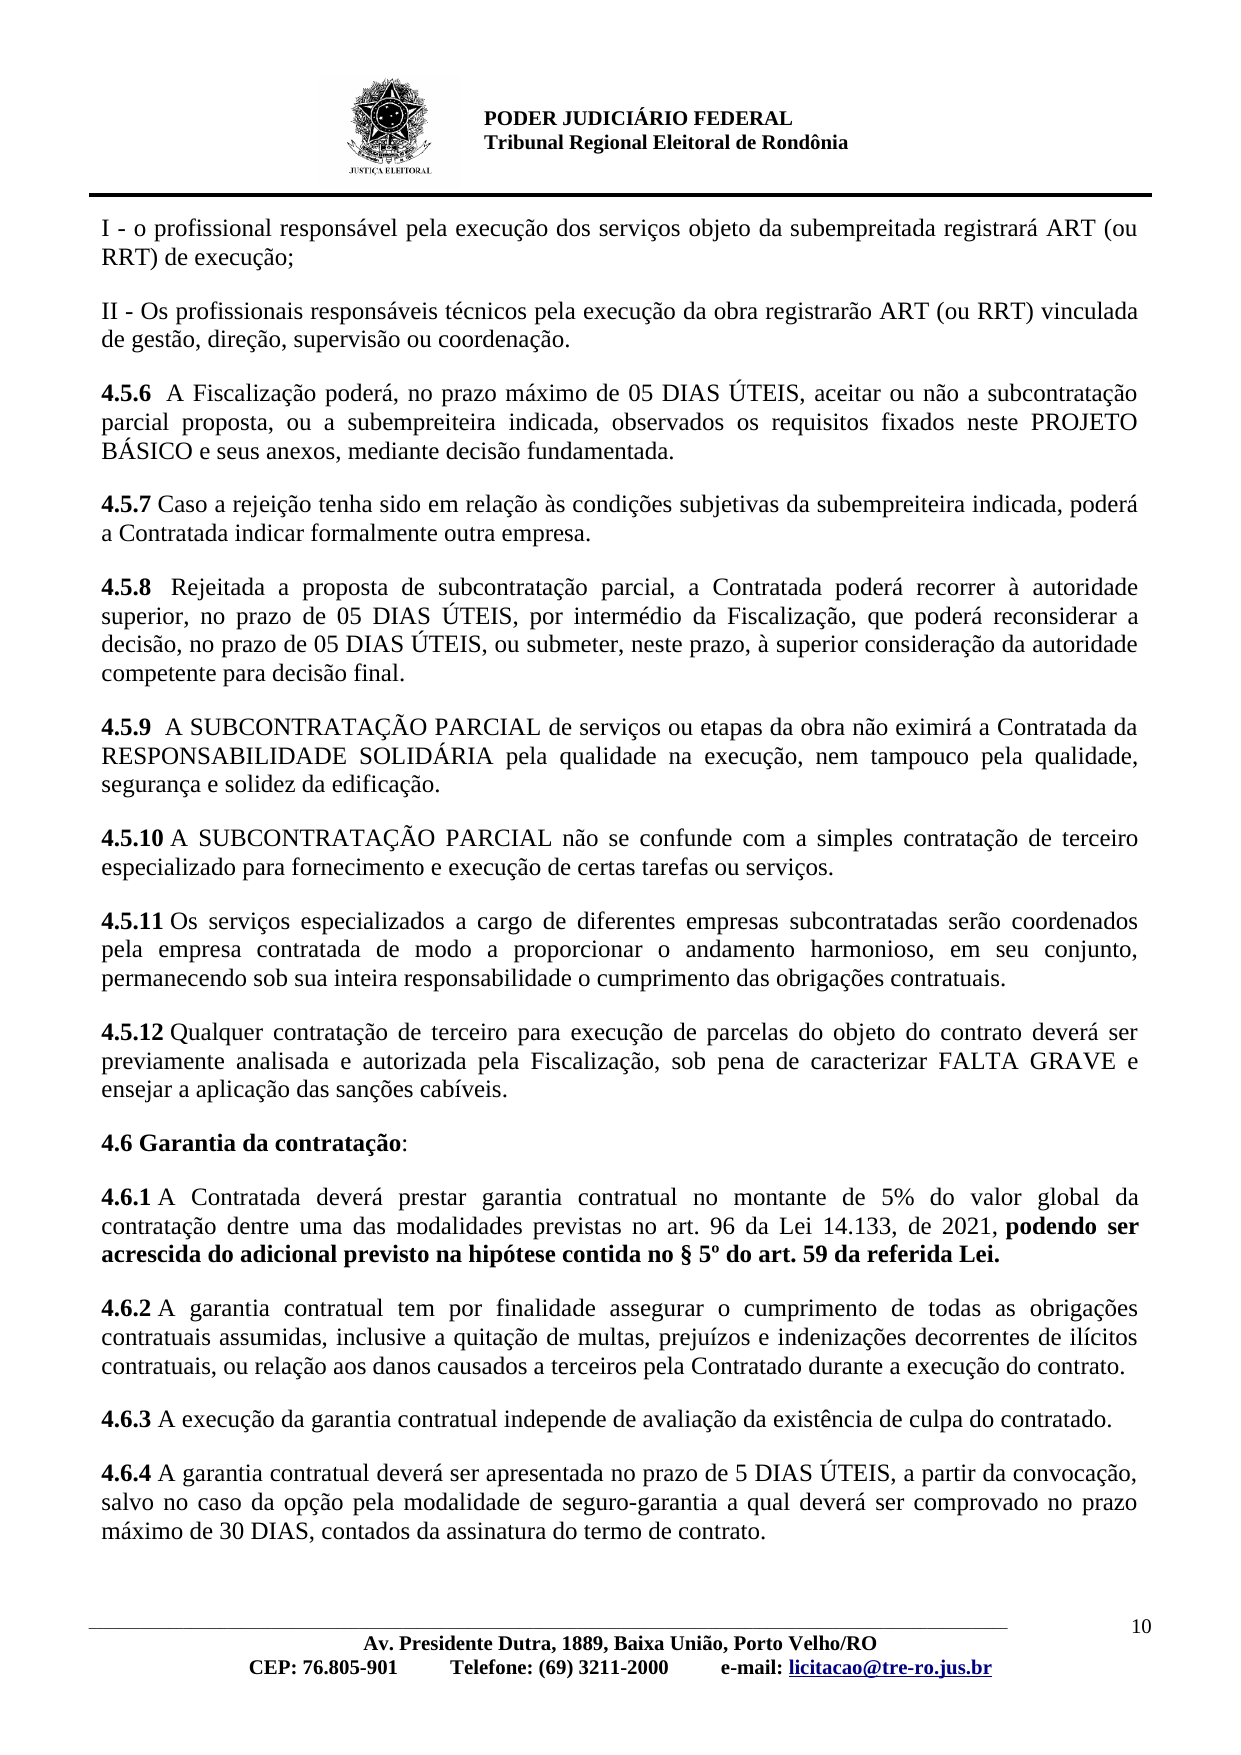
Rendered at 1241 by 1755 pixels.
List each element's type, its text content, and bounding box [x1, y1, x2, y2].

text 4.5.8 Rejeitada a proposta de subcontratação parcial, a Contratada poderá recorrer à autoridade superior, no prazo de 05 DIAS ÚTEIS, por intermédio da Fiscalização, que poderá reconsiderar a decisão, no prazo de 05 DIAS ÚTEIS, ou submeter, neste prazo, à superior consideração da autoridade competente para decisão final. [101, 572, 1139, 687]
text 4.6.4 A garantia contratual deverá ser apresentada no prazo de 5 DIAS ÚTEIS, a partir da convocação, salvo no caso da opção pela modalidade de seguro-garantia a qual deverá ser comprovado no prazo máximo de 30 DIAS, contados da assinatura do termo de contrato. [101, 1458, 1139, 1544]
text II - Os profissionais responsáveis técnicos pela execução da obra registrarão ART (ou RRT) vinculada de gestão, direção, supervisão ou coordenação. [101, 296, 1139, 353]
text 4.5.10 A SUBCONTRATAÇÃO PARCIAL não se confunde com a simples contratação de terceiro especializado para fornecimento e execução de certas tarefas ou serviços. [101, 823, 1139, 881]
text 4.5.9 A SUBCONTRATAÇÃO PARCIAL de serviços ou etapas da obra não eximirá a Contratada da RESPONSABILIDADE SOLIDÁRIA pela qualidade na execução, nem tampouco pela qualidade, segurança e solidez da edificação. [101, 712, 1139, 798]
text 4.6 Garantia da contratação: [101, 1128, 1139, 1157]
text 4.5.12 Qualquer contratação de terceiro para execução de parcelas do objeto do contrato deverá ser previamente analisada e autorizada pela Fiscalização, sob pena de caracterizar FALTA GRAVE e ensejar a aplicação das sanções cabíveis. [101, 1017, 1139, 1103]
text 4.5.6 A Fiscalização poderá, no prazo máximo de 05 DIAS ÚTEIS, aceitar ou não a subcontratação parcial proposta, ou a subempreiteira indicada, observados os requisitos fixados neste PROJETO BÁSICO e seus anexos, mediante decisão fundamentada. [101, 378, 1139, 464]
text I - o profissional responsável pela execução dos serviços objeto da subempreitada registrará ART (ou RRT) de execução; [101, 213, 1139, 271]
text 4.6.2 A garantia contratual tem por finalidade assegurar o cumprimento de todas as obrigações contratuais assumidas, inclusive a quitação de multas, prejuízos e indenizações decorrentes de ilícitos contratuais, ou relação aos danos causados a terceiros pela Contratado durante a execução do contrato. [101, 1293, 1139, 1379]
text 4.5.11 Os serviços especializados a cargo de diferentes empresas subcontratadas serão coordenados pela empresa contratada de modo a proporcionar o andamento harmonioso, em seu conjunto, permanecendo sob sua inteira responsabilidade o cumprimento das obrigações contratuais. [101, 906, 1139, 992]
text 4.5.7 Caso a rejeição tenha sido em relação às condições subjetivas da subempreiteira indicada, poderá a Contratada indicar formalmente outra empresa. [101, 489, 1139, 547]
text 4.6.3 A execução da garantia contratual independe de avaliação da existência de culpa do contratado. [101, 1404, 1139, 1433]
text 4.6.1 A Contratada deverá prestar garantia contratual no montante de 5% do valor global da contratação dentre uma das modalidades previstas no art. 96 da Lei 14.133, de 2021, podendo ser acrescida do adicional previsto na hipótese contida no § 5º do art. 59 da referida Lei. [101, 1182, 1139, 1268]
